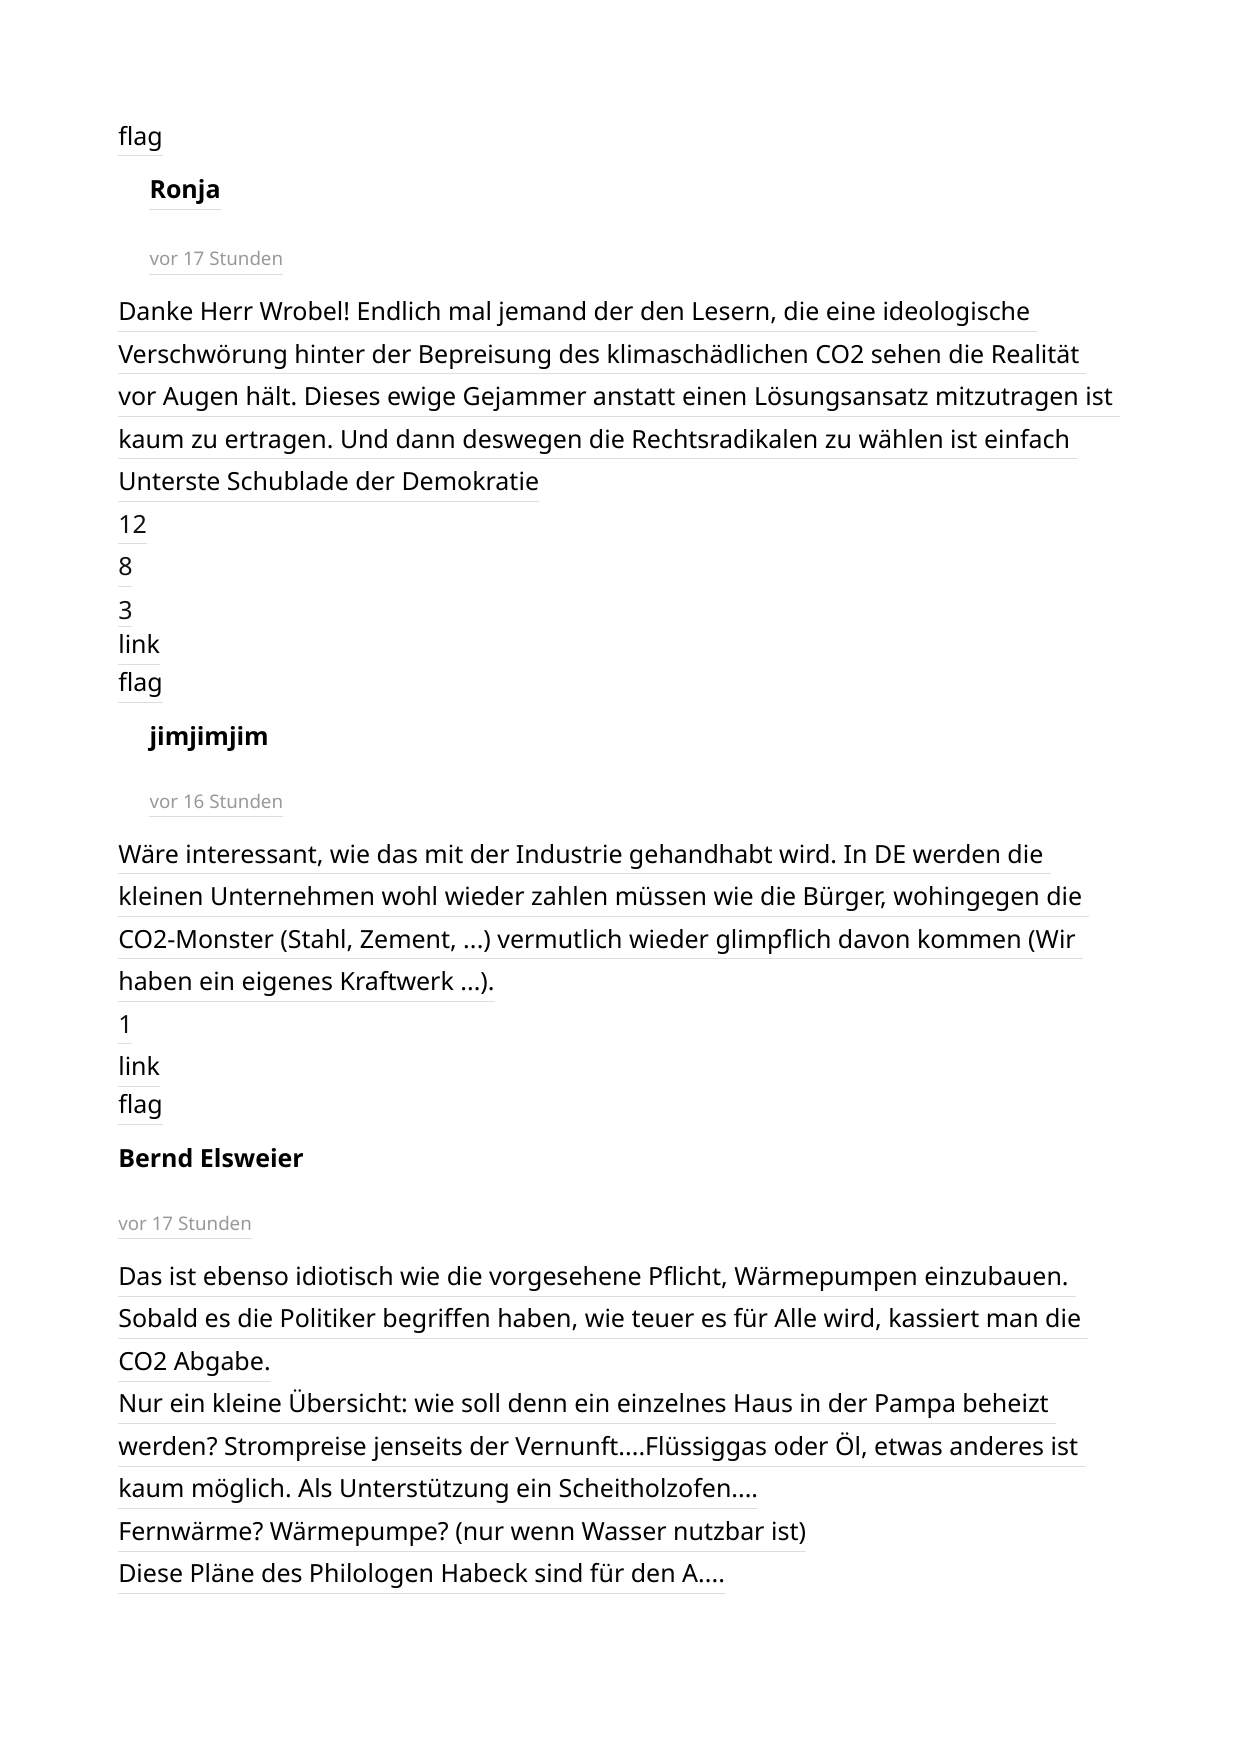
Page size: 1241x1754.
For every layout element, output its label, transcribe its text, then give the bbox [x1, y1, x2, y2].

text vor 17 Stunden [149, 246, 1117, 275]
text vor 16 Stunden [149, 788, 1117, 817]
text Wäre interessant, wie das mit der Industrie gehandhabt wird. In DE werden die kleinen Unternehmen wohl wieder zahlen müssen wie die Bürger, wohingegen die CO2-Monster (Stahl, Zement, ...) vermutlich wieder glimpflich davon kommen (Wir haben ein eigenes Kraftwerk ...). [118, 836, 1122, 1002]
text flag [118, 1087, 1122, 1125]
text link [118, 627, 1122, 665]
text vor 17 Stunden [118, 1210, 1117, 1239]
text jimjimjim [149, 718, 1122, 753]
text 12 [118, 507, 1122, 544]
text link [118, 1049, 1122, 1087]
text Ronja [149, 172, 1122, 210]
text 3 [118, 592, 1122, 627]
text flag [118, 665, 1122, 703]
text Bernd Elsweier [118, 1141, 1122, 1175]
text Danke Herr Wrobel! Endlich mal jemand der den Lesern, die eine ideologische Verschwörung hinter der Bepreisung des klimaschädlichen CO2 sehen die Realität vor Augen hält. Dieses ewige Gejammer anstatt einen Lösungsansatz mitzutragen ist kaum zu ertragen. Und dann deswegen die Rechtsradikalen zu wählen ist einfach Unterste Schublade der Demokratie [118, 294, 1122, 502]
text 1 [118, 1006, 1122, 1044]
text Das ist ebenso idiotisch wie die vorgesehene Pflicht, Wärmepumpen einzubauen. Sobald es die Politiker begriffen haben, wie teuer es für Alle wird, kassiert man die CO2 Abgabe. Nur ein kleine Übersicht: wie soll denn ein einzelnes Haus in der Pampa beheizt werden? Strompreise jenseits der Vernunft....Flüssiggas oder Öl, etwas anderes ist kaum möglich. Als Unterstützung ein Scheitholzofen.... Fernwärme? Wärmepumpe? (nur wenn Wasser nutzbar ist) Diese Pläne des Philologen Habeck sind für den A.... [118, 1258, 1122, 1594]
text 8 [118, 549, 1122, 587]
text flag [118, 118, 1122, 156]
